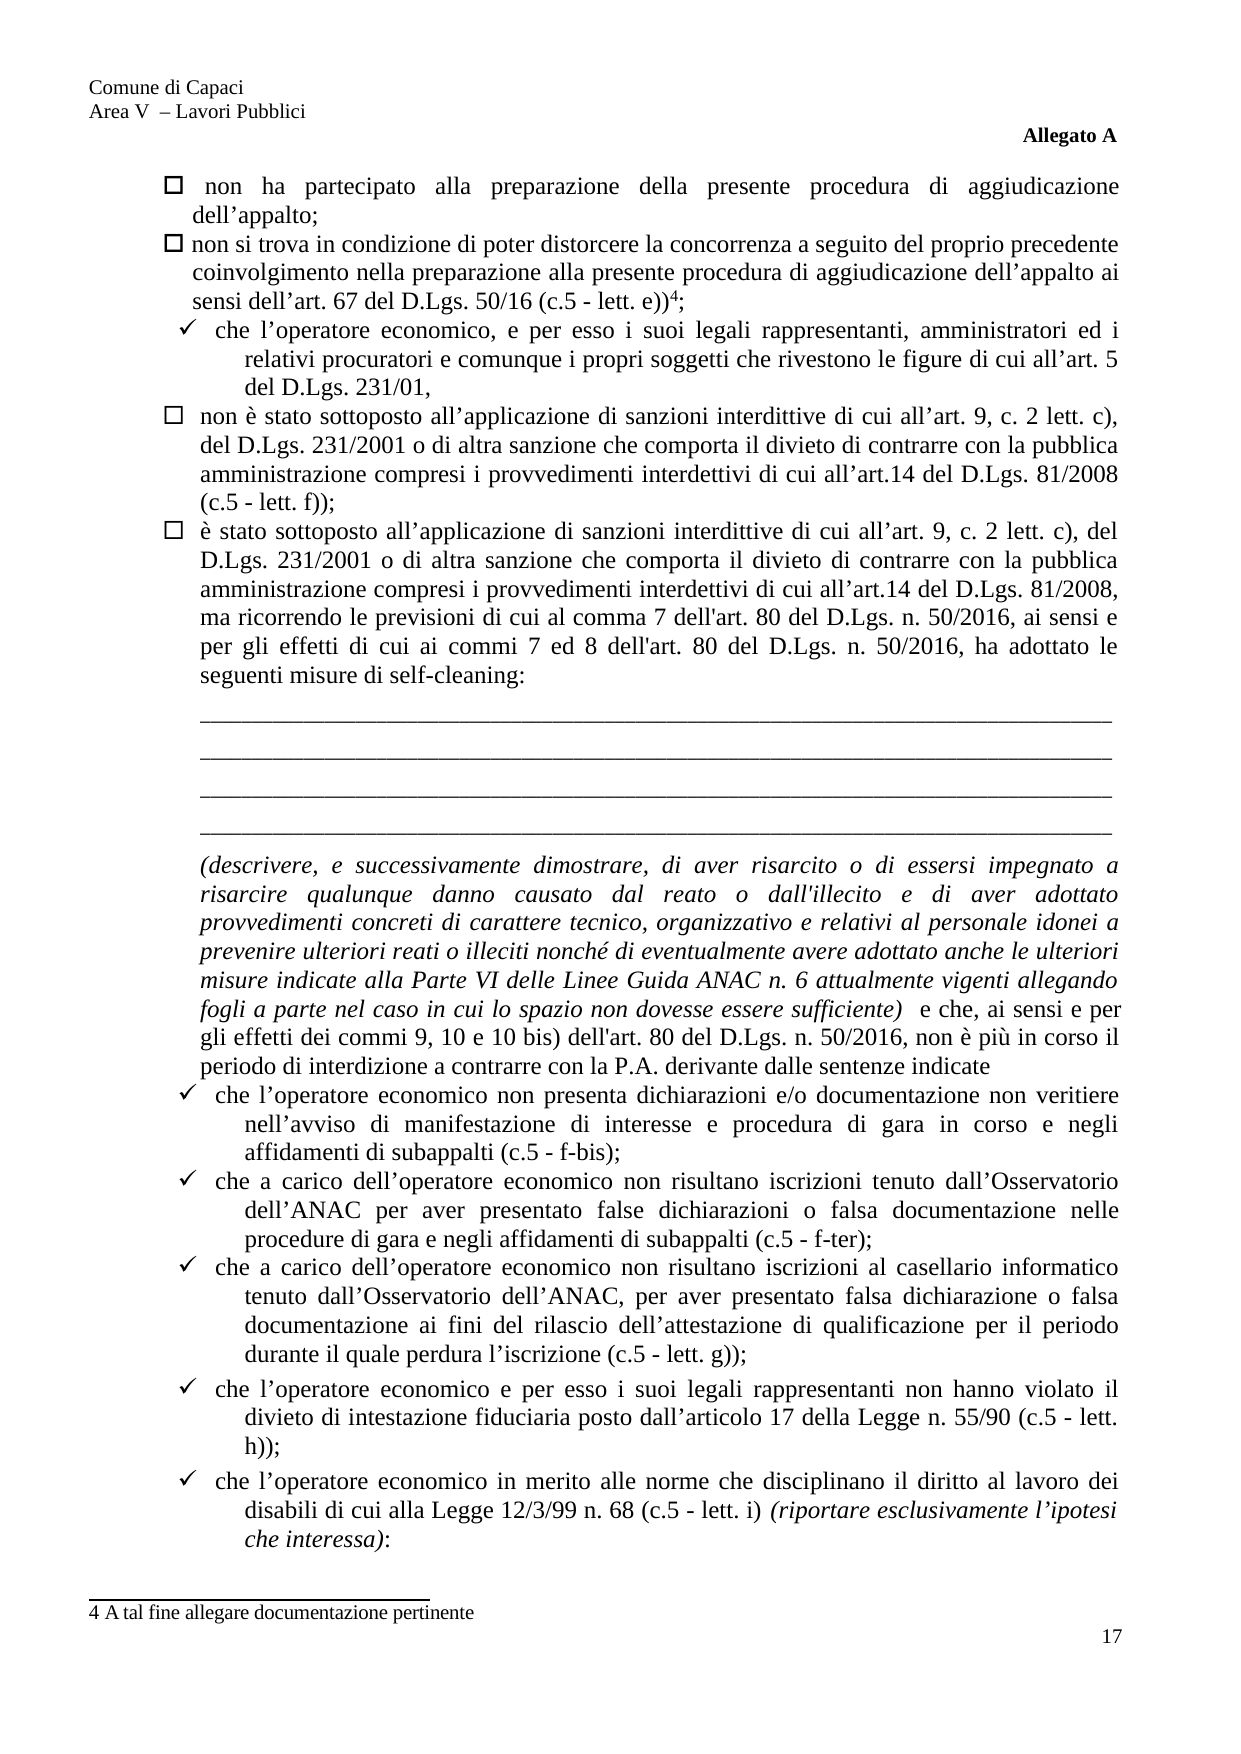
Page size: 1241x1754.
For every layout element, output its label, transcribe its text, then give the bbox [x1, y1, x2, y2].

list che l’operatore economico in merito alle norme che disciplinano il diritto al lavoro dei disabili di cui alla Legge 12/3/99 n. 68 (c.5 - lett. i) (riportare esclusivamente l’ipotesi che interessa): [177, 1466, 1120, 1552]
list che l’operatore economico e per esso i suoi legali rappresentanti non hanno violato il divieto di intestazione fiduciaria posto dall’articolo 17 della Legge n. 55/90 (c.5 - lett. h)); [177, 1374, 1120, 1460]
text (descrivere, e successivamente dimostrare, di aver risarcito o di essersi impegnato a risarcire qualunque danno causato dal reato o dall'illecito e di aver adottato provvedimenti concreti di carattere tecnico, organizzativo e relativi al personale idonei a prevenire ulteriori reati o illeciti nonché di eventualmente avere adottato anche le ulteriori misure indicate alla Parte VI delle Linee Guida ANAC n. 6 attualmente vigenti allegando fogli a parte nel caso in cui lo spazio non dovesse essere sufficiente) e che, ai sensi e per gli effetti dei commi 9, 10 e 10 bis) dell'art. 80 del D.Lgs. n. 50/2016, non è più in corso il periodo di interdizione a contrarre con la P.A. derivante dalle sentenze indicate [200, 850, 1122, 1080]
text ________________________________________________________________________________________ [200, 812, 1122, 837]
list che a carico dell’operatore economico non risultano iscrizioni tenuto dall’Osservatorio dell’ANAC per aver presentato false dichiarazioni o falsa documentazione nelle procedure di gara e negli affidamenti di subappalti (c.5 - f-ter); [177, 1166, 1120, 1252]
text  non si trova in condizione di poter distorcere la concorrenza a seguito del proprio precedente coinvolgimento nella preparazione alla presente procedura di aggiudicazione dell’appalto ai sensi dell’art. 67 del D.Lgs. 50/16 (c.5 - lett. e)); [162, 229, 1120, 315]
text A tal fine allegare documentazione pertinente [89, 1600, 1122, 1624]
text ________________________________________________________________________________________ [200, 775, 1122, 800]
list che l’operatore economico, e per esso i suoi legali rappresentanti, amministratori ed i relativi procuratori e comunque i propri soggetti che rivestono le figure di cui all’art. 5 del D.Lgs. 231/01, [177, 315, 1120, 401]
list che a carico dell’operatore economico non risultano iscrizioni al casellario informatico tenuto dall’Osservatorio dell’ANAC, per aver presentato falsa dichiarazione o falsa documentazione ai fini del rilascio dell’attestazione di qualificazione per il periodo durante il quale perdura l’iscrizione (c.5 - lett. g)); [177, 1252, 1120, 1367]
text ________________________________________________________________________________________ [200, 738, 1122, 763]
text  non ha partecipato alla preparazione della presente procedura di aggiudicazione dell’appalto; [162, 171, 1120, 229]
list non è stato sottoposto all’applicazione di sanzioni interdittive di cui all’art. 9, c. 2 lett. c), del D.Lgs. 231/2001 o di altra sanzione che comporta il divieto di contrarre con la pubblica amministrazione compresi i provvedimenti interdettivi di cui all’art.14 del D.Lgs. 81/2008 (c.5 - lett. f)); [162, 401, 1120, 516]
list che l’operatore economico non presenta dichiarazioni e/o documentazione non veritiere nell’avviso di manifestazione di interesse e procedura di gara in corso e negli affidamenti di subappalti (c.5 - f-bis); [177, 1080, 1120, 1166]
text ________________________________________________________________________________________ [200, 701, 1122, 726]
list è stato sottoposto all’applicazione di sanzioni interdittive di cui all’art. 9, c. 2 lett. c), del D.Lgs. 231/2001 o di altra sanzione che comporta il divieto di contrarre con la pubblica amministrazione compresi i provvedimenti interdettivi di cui all’art.14 del D.Lgs. 81/2008, ma ricorrendo le previsioni di cui al comma 7 dell'art. 80 del D.Lgs. n. 50/2016, ai sensi e per gli effetti di cui ai commi 7 ed 8 dell'art. 80 del D.Lgs. n. 50/2016, ha adottato le seguenti misure di self-cleaning: [162, 516, 1120, 689]
